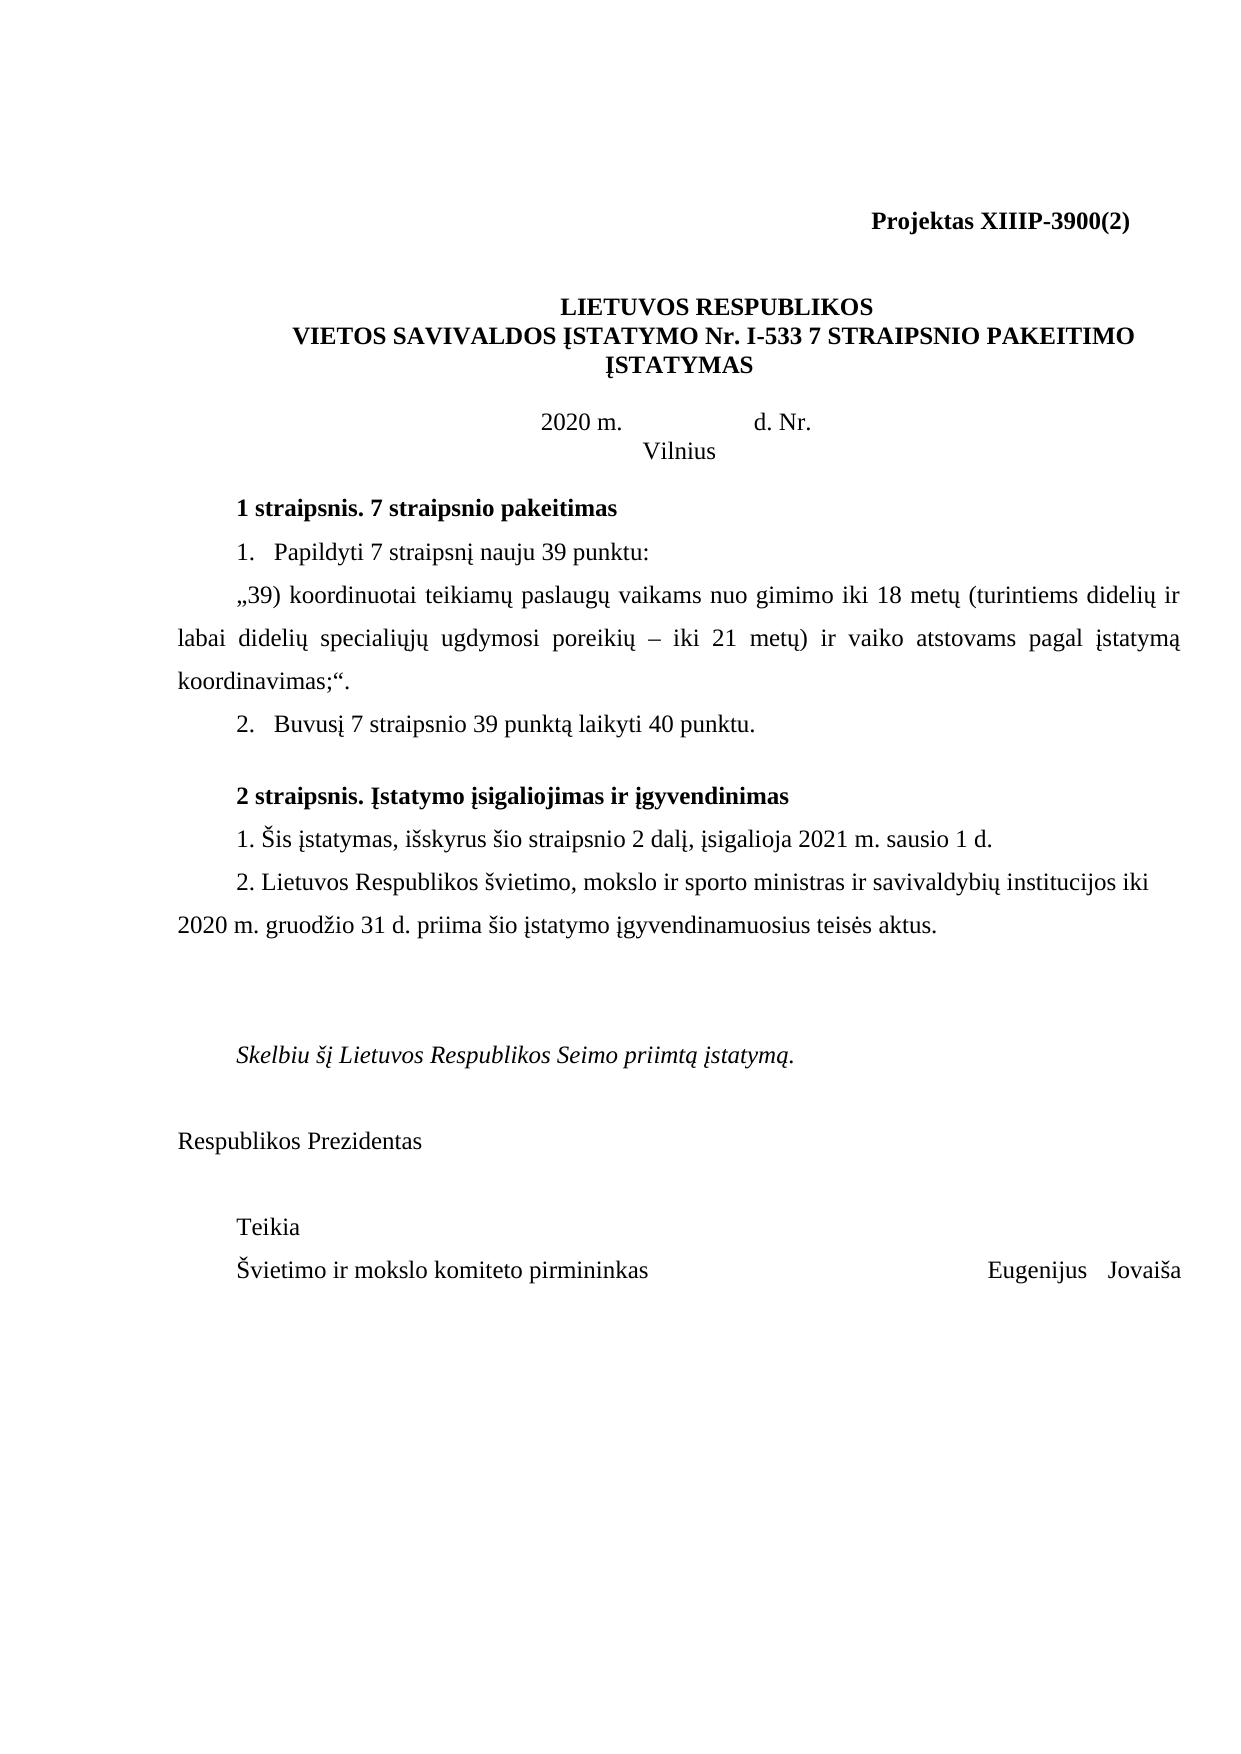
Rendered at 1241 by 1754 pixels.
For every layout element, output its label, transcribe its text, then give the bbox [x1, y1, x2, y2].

text Skelbiu šį Lietuvos Respublikos Seimo priimtą įstatymą. [177, 1040, 1181, 1068]
text Vilnius [177, 436, 1181, 465]
text Projektas XIIIP-3900(2) [871, 206, 1181, 235]
text 2. Lietuvos Respublikos švietimo, mokslo ir sporto ministras ir savivaldybių institucijos iki 2020 m. gruodžio 31 d. priima šio įstatymo įgyvendinamuosius teisės aktus. [177, 867, 1181, 939]
text Švietimo ir mokslo komiteto pirmininkas Eugenijus Jovaiša [177, 1255, 1181, 1327]
text 1. Papildyti 7 straipsnį nauju 39 punktu: [236, 537, 1181, 565]
text VIETOS SAVIVALDOS ĮSTATYMO Nr. I-533 7 STRAIPSNIo PAKEITIMO [177, 321, 1181, 350]
text LIETUVOS RESPUBLIKOS [177, 292, 1181, 321]
text 2020 m. d. Nr. [177, 407, 1181, 436]
text 1. Šis įstatymas, išskyrus šio straipsnio 2 dalį, įsigalioja 2021 m. sausio 1 d. [177, 824, 1181, 853]
text 2. Buvusį 7 straipsnio 39 punktą laikyti 40 punktu. [236, 709, 1181, 738]
text 1 straipsnis. 7 straipsnio pakeitimas [177, 493, 1181, 522]
text Respublikos Prezidentas [177, 1126, 1181, 1155]
text Teikia [177, 1212, 1181, 1241]
text „39) koordinuotai teikiamų paslaugų vaikams nuo gimimo iki 18 metų (turintiems didelių ir labai didelių specialiųjų ugdymosi poreikių – iki 21 metų) ir vaiko atstovams pagal įstatymą koordinavimas;“. [177, 580, 1181, 695]
text 2 straipsnis. Įstatymo įsigaliojimas ir įgyvendinimas [177, 781, 1181, 810]
text ĮSTATYMAS [177, 350, 1181, 378]
